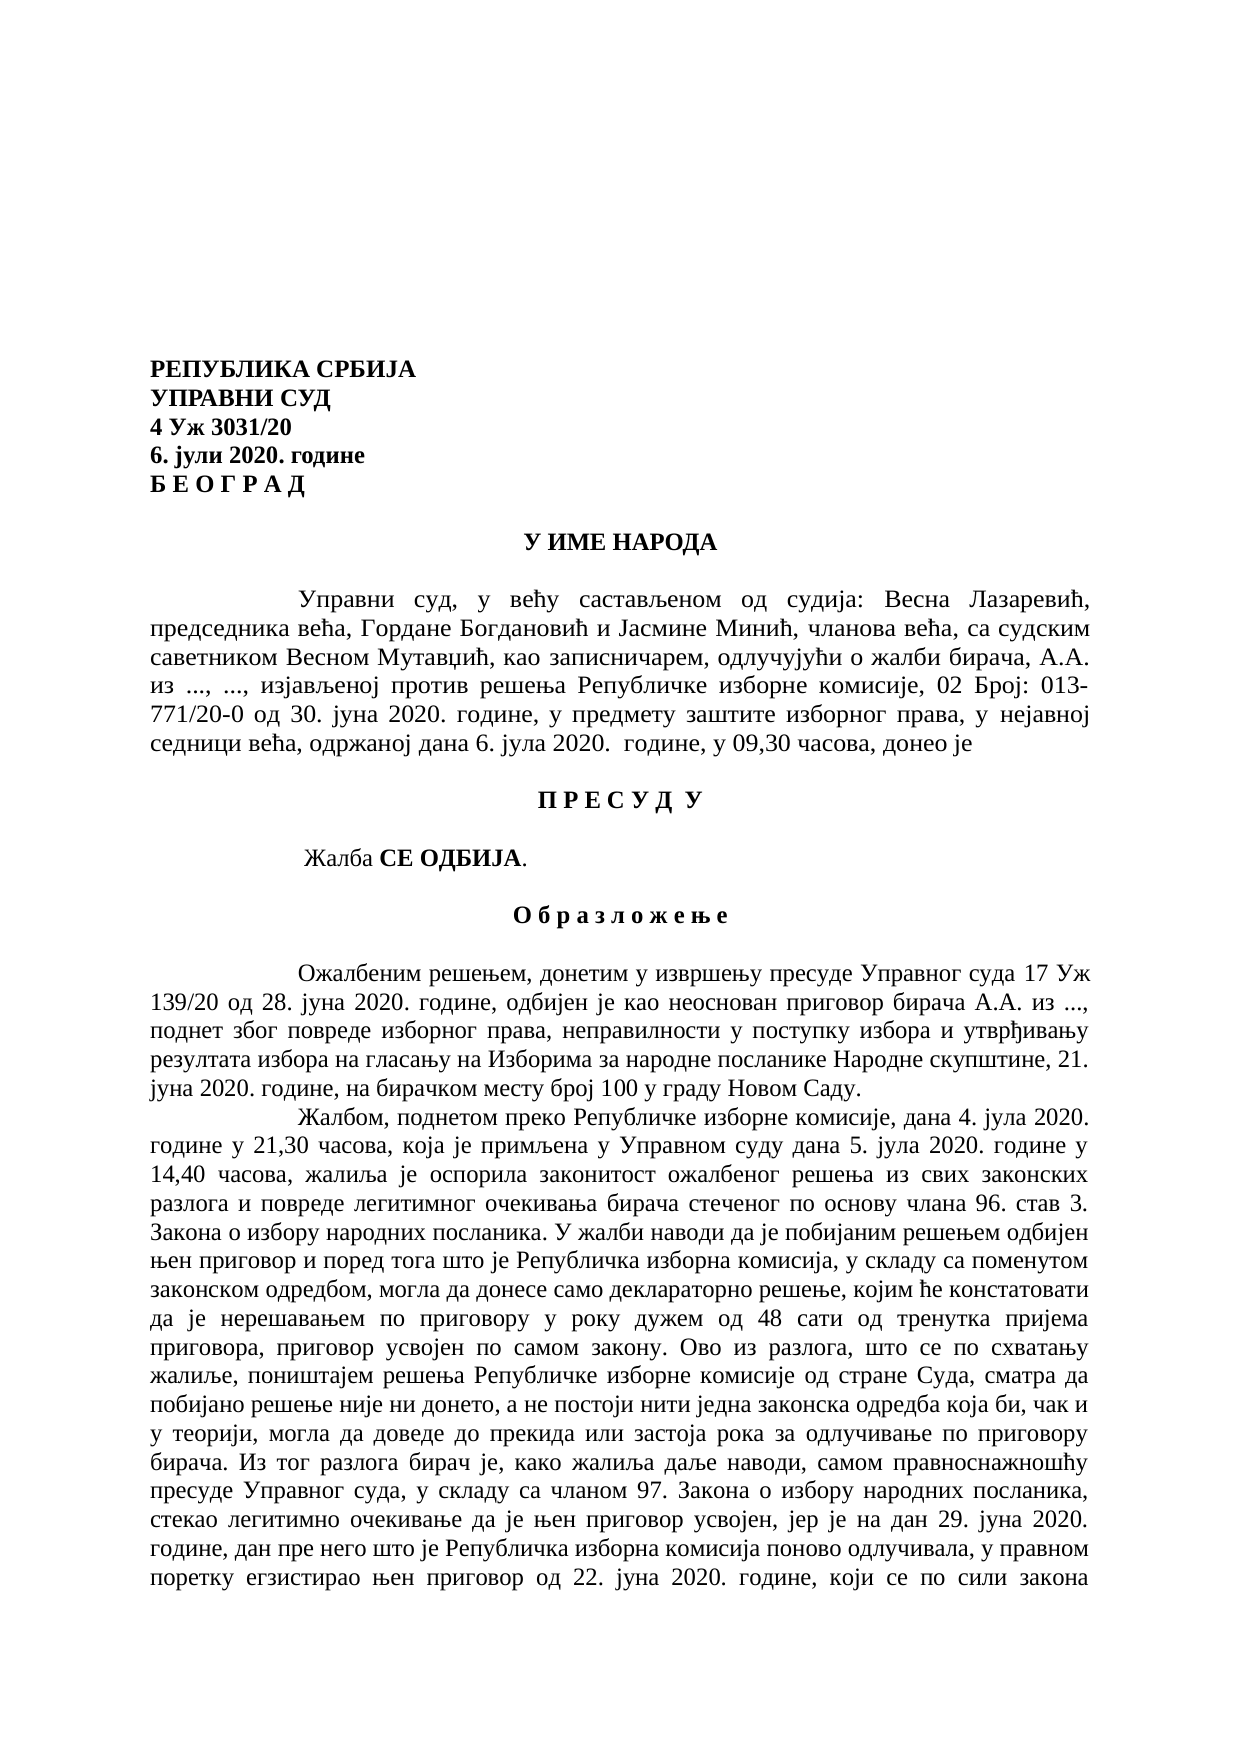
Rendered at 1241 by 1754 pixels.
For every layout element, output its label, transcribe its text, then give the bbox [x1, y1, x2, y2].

text Б Е О Г Р А Д [150, 469, 1090, 498]
text РЕПУБЛИКА СРБИЈА [150, 148, 1090, 383]
text УПРАВНИ СУД [150, 383, 1090, 412]
text Жалбом, поднетом преко Републичке изборне комисије, дана 4. јула 2020. године у 21,30 часова, која је примљена у Управном суду дана 5. јула 2020. године у 14,40 часова, жалиља је оспорила законитост ожалбеног решења из свих законских разлога и повреде легитимног очекивања бирача стеченог по основу члана 96. став 3. Закона о избору народних посланика. У жалби наводи да је побијаним решењем одбијен њен приговор и поред тога што је Републичка изборна комисија, у складу са поменутом законском одредбом, могла да донесе само деклараторно решење, којим ће констатовати да је нерешавањем по приговору у року дужем од 48 сати од тренутка пријема приговора, приговор усвојен по самом закону. Ово из разлога, што се по схватању жалиље, поништајем решења Републичке изборне комисије од стране Суда, сматра да побијано решење није ни донето, а не постоји нити једна законска одредба која би, чак и у теорији, могла да доведе до прекида или застоја рока за одлучивање по приговору бирача. Из тог разлога бирач је, како жалиља даље наводи, самом правноснажношћу пресуде Управног суда, у складу са чланом 97. Закона о избору народних посланика, стекао легитимно очекивање да је њен приговор усвојен, јер је на дан 29. јуна 2020. године, дан пре него што је Републичка изборна комисија поново одлучивала, у правном поретку егзистирао њен приговор од 22. јуна 2020. године, који се по сили закона [150, 1102, 1090, 1590]
text 4 Уж 3031/20 [150, 412, 1090, 440]
text Жалба СЕ ОДБИЈА. [150, 843, 1090, 872]
text О б р а з л о ж е њ е [150, 900, 1090, 929]
text Ожалбеним решењем, донетим у извршењу пресуде Управног суда 17 Уж 139/20 од 28. јуна 2020. године, одбијен је као неоснован приговор бирача A.A. из ..., поднет због повреде изборног права, неправилности у поступку избора и утврђивању резултата избора на гласању на Изборима за народне посланике Народне скупштине, 21. јуна 2020. године, на бирачком месту број 100 у граду Новом Саду. [150, 958, 1090, 1102]
text У ИМЕ НАРОДА [150, 527, 1090, 555]
text Управни суд, у већу састављеном од судија: Весна Лазаревић, председника већа, Гордане Богдановић и Јасмине Минић, чланова већа, са судским саветником Весном Мутавџић, као записничарем, одлучујући о жалби бирача, A.A. из ..., ..., изјављеној против решења Републичке изборне комисије, 02 Број: 013-771/20-0 од 30. јуна 2020. године, у предмету заштите изборног права, у нејавној седници већа, одржаној дана 6. јула 2020. године, у 09,30 часова, донео је [150, 584, 1090, 757]
text П Р Е С У Д У [150, 785, 1090, 814]
text 6. јули 2020. године [150, 440, 1090, 469]
